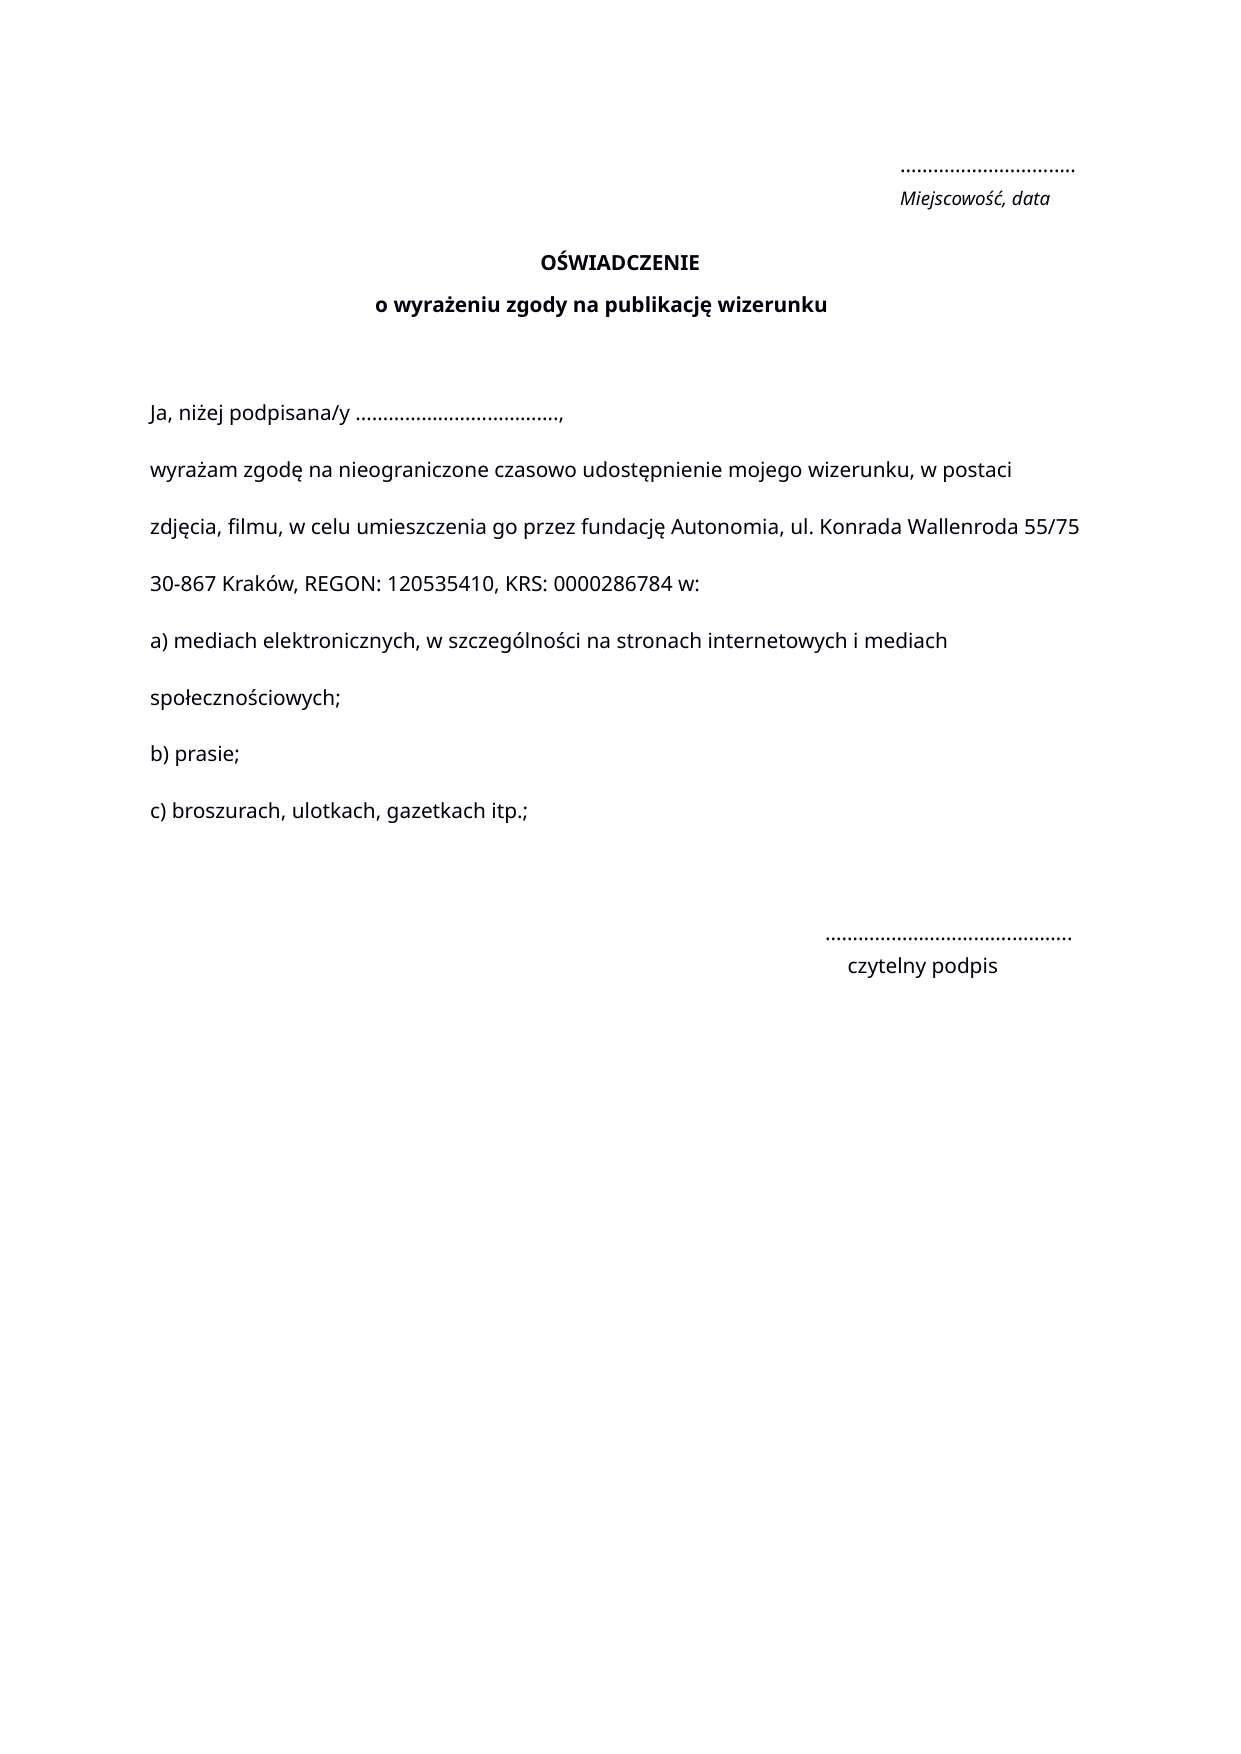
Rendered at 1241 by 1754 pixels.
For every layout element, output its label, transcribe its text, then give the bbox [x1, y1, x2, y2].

text Miejscowość, data [150, 183, 1090, 211]
text a) mediach elektronicznych, w szczególności na stronach internetowych i mediach społecznościowych; b) prasie; c) broszurach, ulotkach, gazetkach itp.; [150, 626, 1090, 825]
text czytelny podpis [150, 951, 1090, 979]
text ………………………….. [150, 150, 1090, 178]
text o wyrażeniu zgody na publikację wizerunku [150, 290, 1090, 319]
text wyrażam zgodę na nieograniczone czasowo udostępnienie mojego wizerunku, w postaci zdjęcia, filmu, w celu umieszczenia go przez fundację Autonomia, ul. Konrada Wallenroda 55/75 30-867 Kraków, REGON: 120535410, KRS: 0000286784 w: [150, 455, 1090, 597]
text Ja, niżej podpisana/y ………………………………., [150, 398, 1090, 455]
text OŚWIADCZENIE [150, 248, 1090, 276]
text …………………………….……….. [150, 853, 1090, 947]
